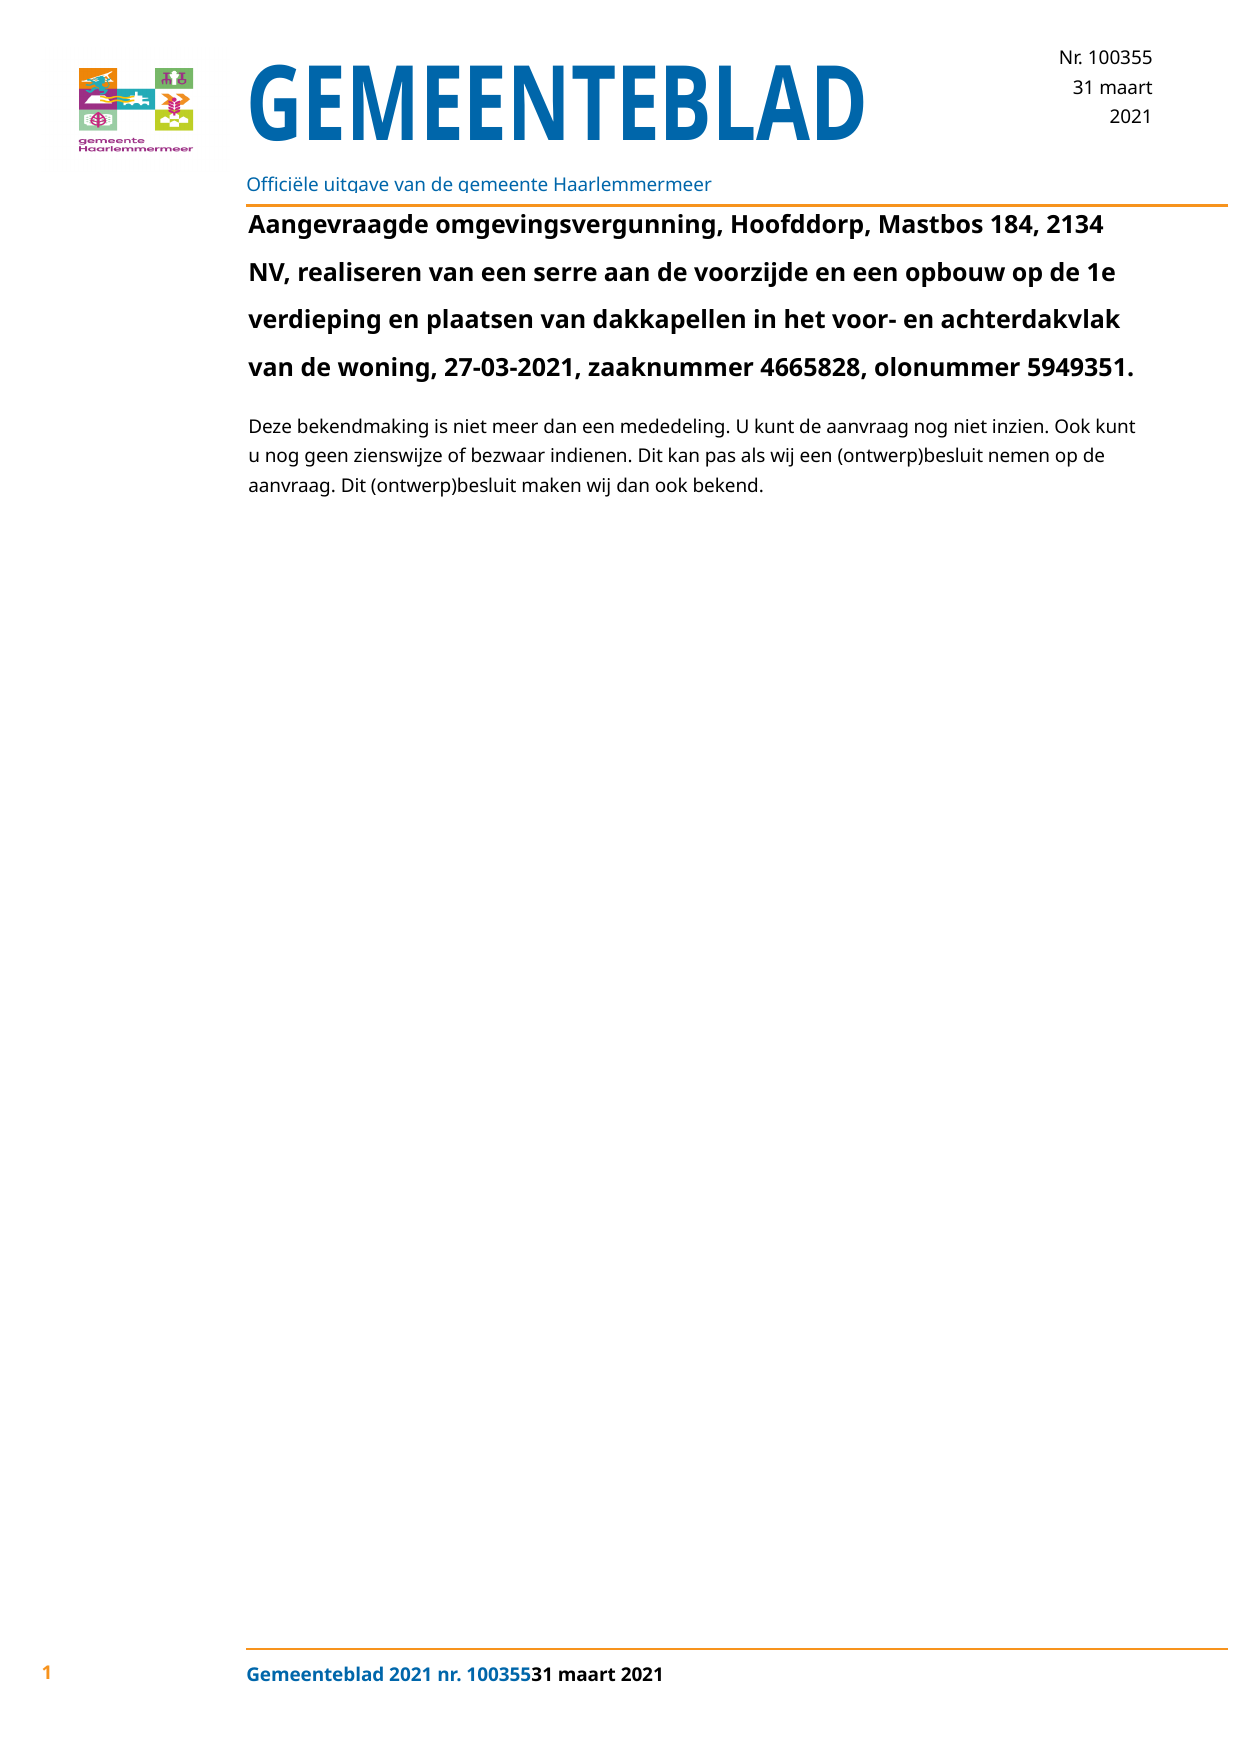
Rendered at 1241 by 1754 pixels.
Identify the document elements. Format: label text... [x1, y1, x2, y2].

text Aangevraagde omgevingsvergunning, Hoofddorp, Mastbos 184, 2134 NV, realiseren van een serre aan de voorzijde en een opbouw op de 1e verdieping en plaatsen van dakkapellen in het voor- en achterdakvlak van de woning, 27-03-2021, zaaknummer 4665828, olonummer 5949351. [248, 207, 1152, 384]
picture [41, 47, 231, 172]
text Deze bekendmaking is niet meer dan een mededeling. U kunt de aanvraag nog niet inzien. Ook kunt u nog geen zienswijze of bezwaar indienen. Dit kan pas als wij een (ontwerp)besluit nemen op de aanvraag. Dit (ontwerp)besluit maken wij dan ook bekend. [248, 413, 1152, 498]
